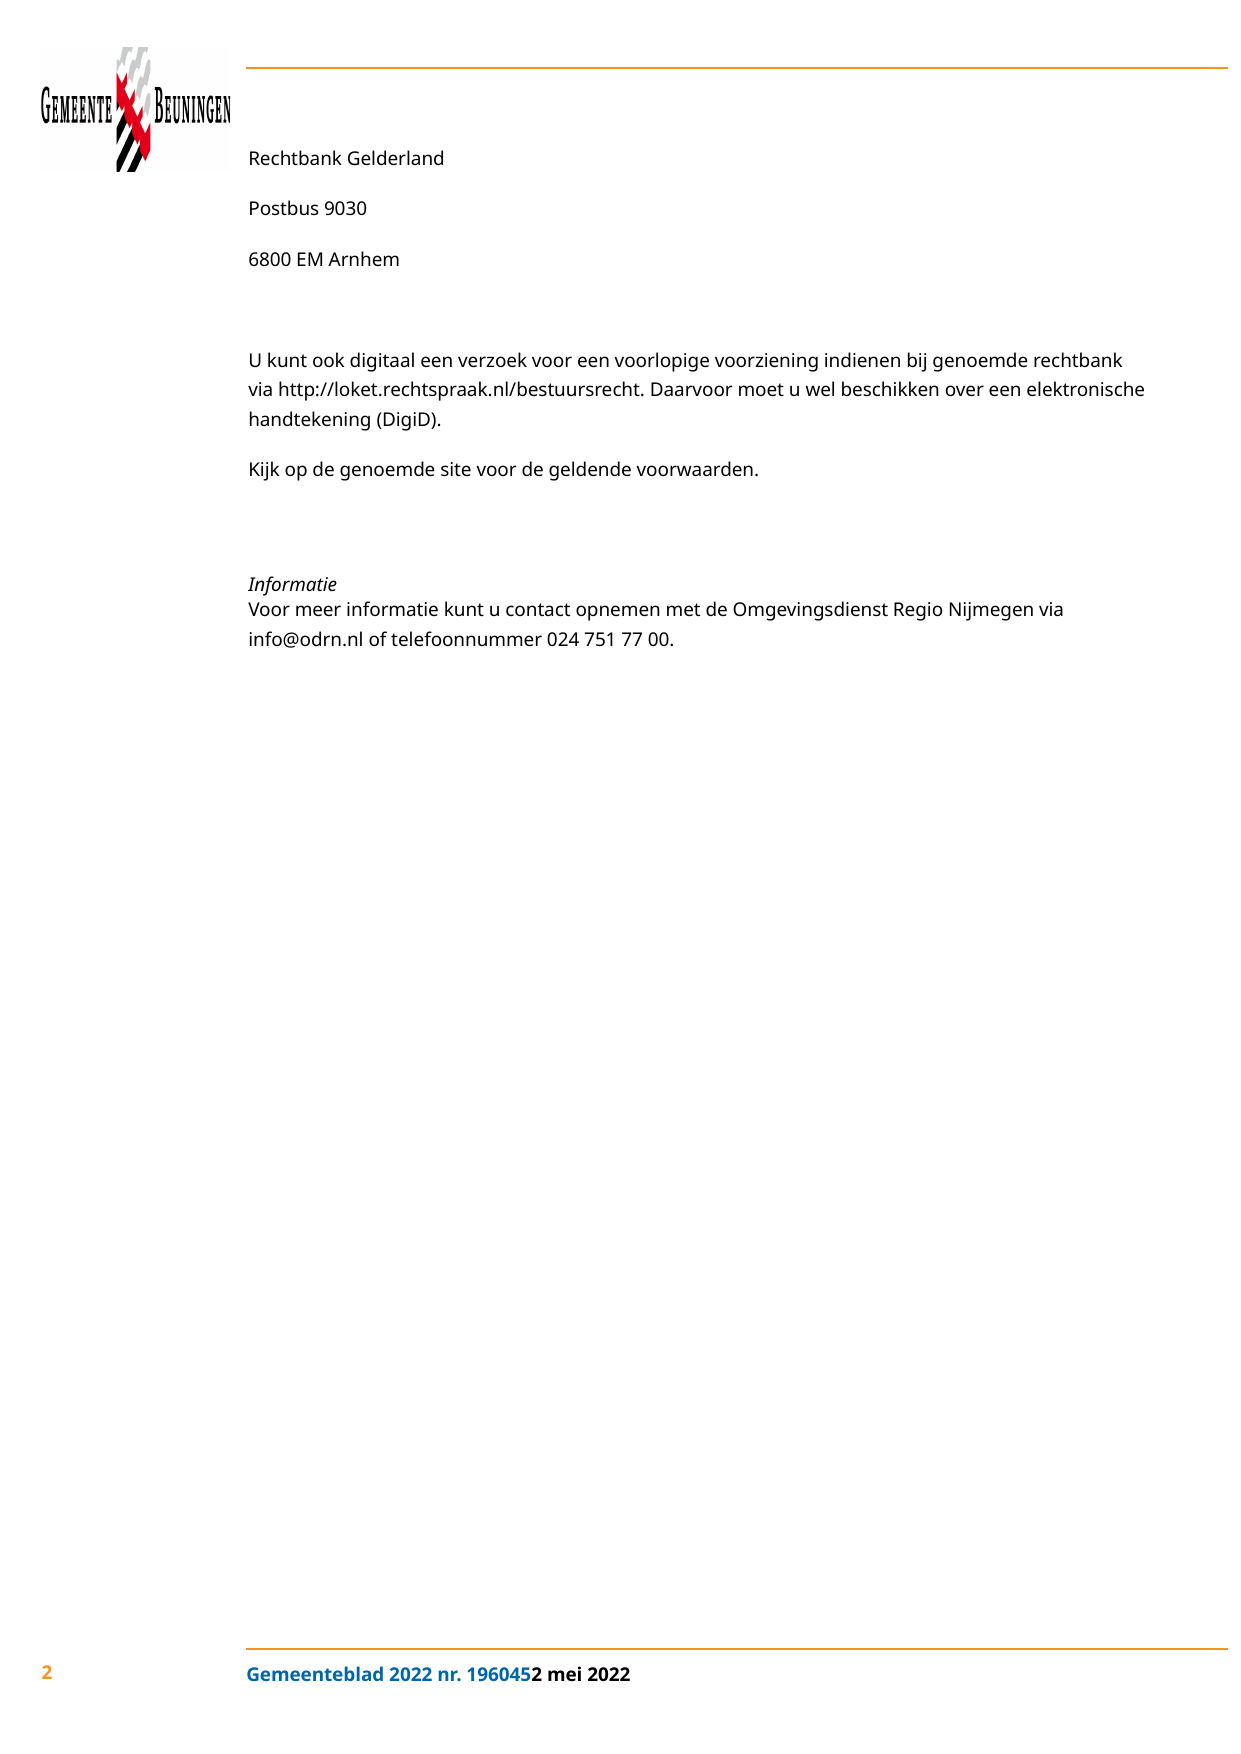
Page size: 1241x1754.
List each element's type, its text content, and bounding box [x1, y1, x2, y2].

picture [41, 47, 231, 172]
text Voor meer informatie kunt u contact opnemen met de Omgevingsdienst Regio Nijmegen via info@odrn.nl of telefoonnummer 024 751 77 00. [248, 597, 1152, 652]
text 6800 EM Arnhem [248, 246, 1152, 272]
text Kijk op de genoemde site voor de geldende voorwaarden. [248, 456, 1152, 482]
text Rechtbank Gelderland [248, 145, 1152, 171]
text Postbus 9030 [248, 196, 1152, 221]
text U kunt ook digitaal een verzoek voor een voorlopige voorziening indienen bij genoemde rechtbank via http://loket.rechtspraak.nl/bestuursrecht. Daarvoor moet u wel beschikken over een elektronische handtekening (DigiD). [248, 347, 1152, 432]
text Informatie [248, 571, 1152, 597]
